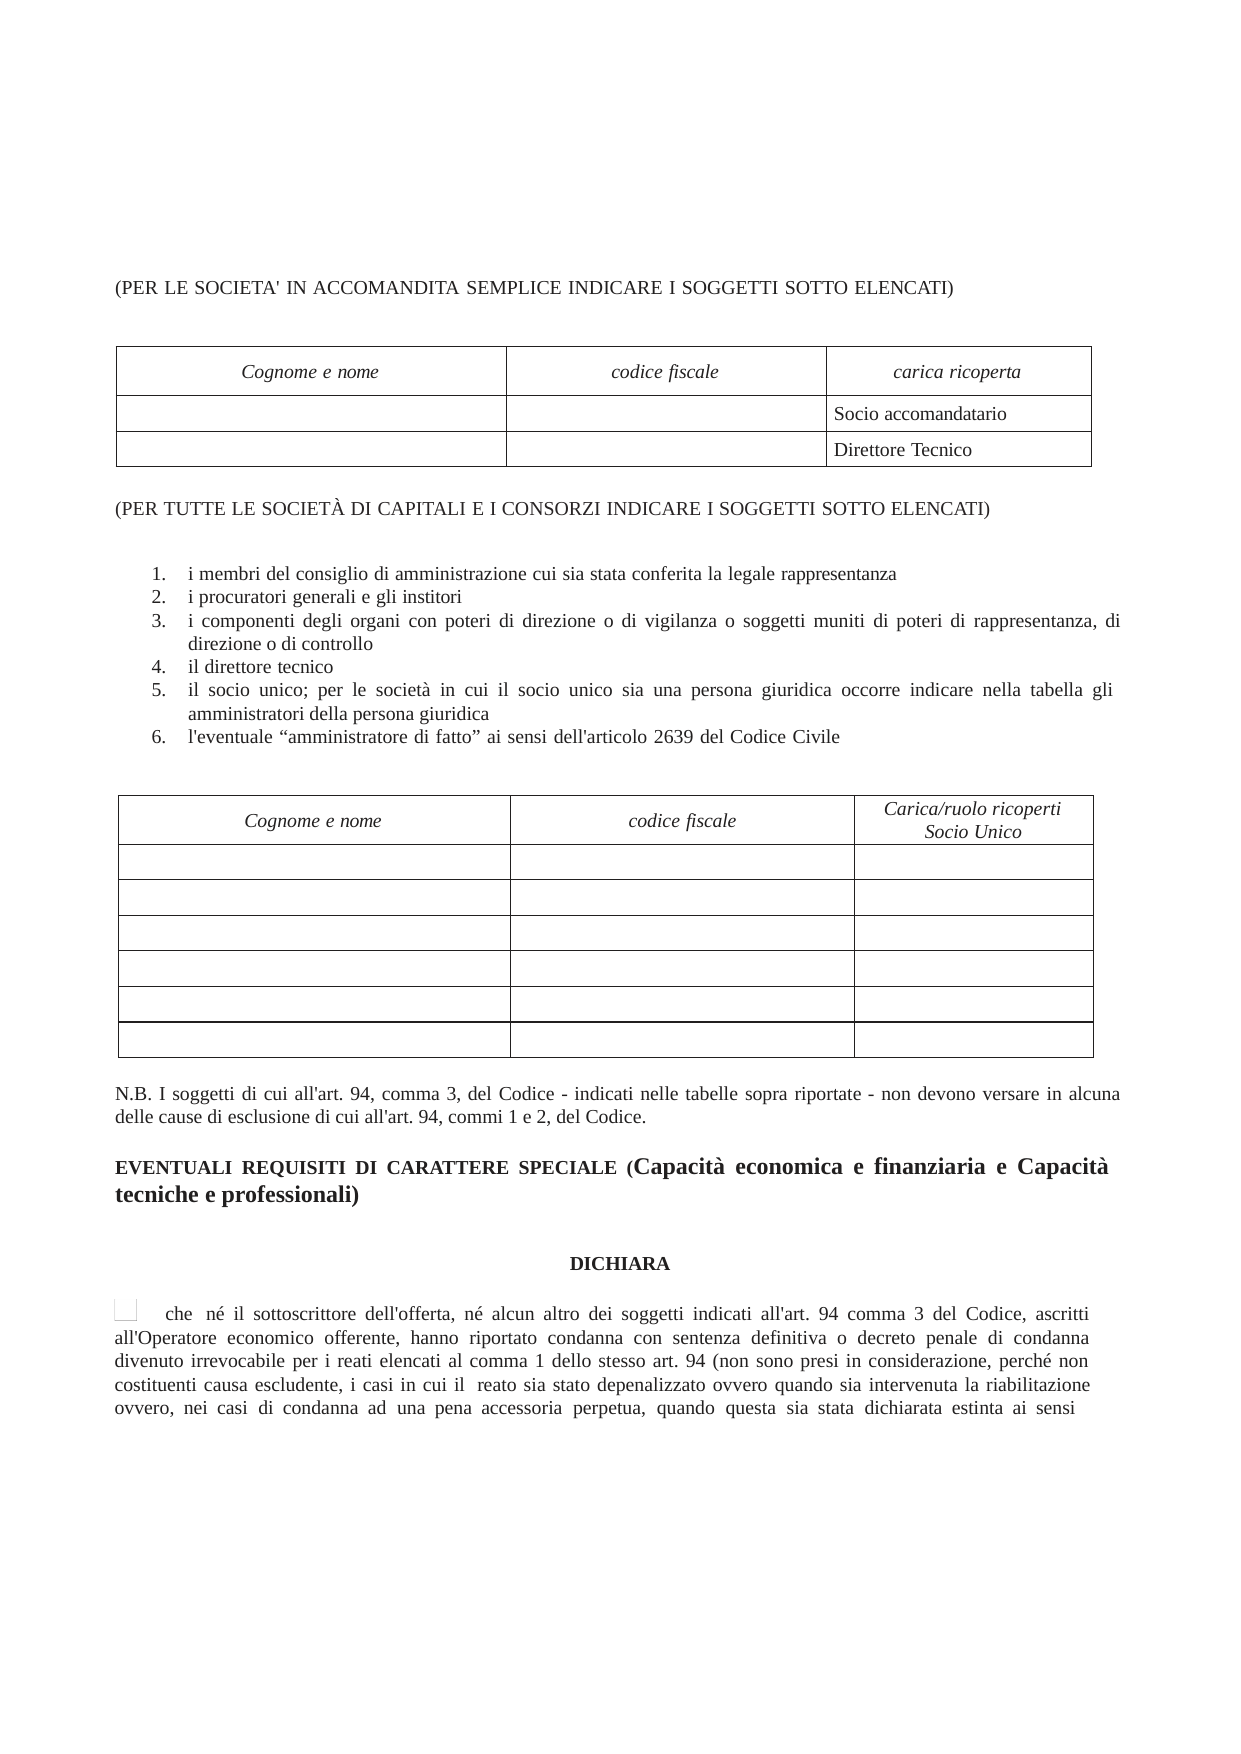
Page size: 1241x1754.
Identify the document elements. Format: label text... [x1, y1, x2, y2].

table_cell [511, 845, 854, 879]
table_header Carica/ruolo ricoperti Socio Unico [855, 796, 1093, 844]
table_header Cognome e nome [117, 347, 506, 395]
table_cell [117, 396, 506, 431]
table_cell [119, 845, 510, 879]
table_cell [855, 845, 1093, 879]
subtitle DICHIARA [103, 1252, 1136, 1275]
table_cell [855, 987, 1093, 1021]
list i membri del consiglio di amministrazione cui sia stata conferita la legale rappresentanza [151, 562, 1137, 585]
text (PER TUTTE LE SOCIETÀ DI CAPITALI E I CONSORZI INDICARE I SOGGETTI SOTTO ELENCATI) [115, 497, 1137, 519]
table_cell [855, 916, 1093, 950]
picture [114, 1299, 137, 1321]
table_cell [511, 987, 854, 1021]
table_cell [511, 951, 854, 986]
table_cell [511, 880, 854, 915]
table_cell [511, 1023, 854, 1057]
text (PER LE SOCIETA' IN ACCOMANDITA SEMPLICE INDICARE I SOGGETTI SOTTO ELENCATI) [115, 276, 1137, 299]
table_header codice fiscale [507, 347, 826, 395]
list i procuratori generali e gli institori [151, 585, 1137, 608]
table_cell [511, 916, 854, 950]
table_header carica ricoperta [827, 347, 1091, 395]
list il direttore tecnico [151, 656, 1137, 678]
table_cell [119, 951, 510, 986]
table_header Cognome e nome [119, 796, 510, 844]
table_cell [855, 951, 1093, 986]
table_cell [117, 432, 506, 466]
table_cell [855, 880, 1093, 915]
table_cell [119, 916, 510, 950]
table_cell Direttore Tecnico [827, 432, 1091, 466]
table_header codice fiscale [511, 796, 854, 844]
table_cell [507, 432, 826, 466]
table_cell [855, 1023, 1093, 1057]
table_cell [119, 1023, 510, 1057]
list l'eventuale “amministratore di fatto” ai sensi dell'articolo 2639 del Codice Civile [151, 725, 1137, 748]
list il socio unico; per le società in cui il socio unico sia una persona giuridica occorre indicare nella tabella gli amministratori della persona giuridica [151, 678, 1124, 725]
table_cell Socio accomandatario [827, 396, 1091, 431]
list i componenti degli organi con poteri di direzione o di vigilanza o soggetti muniti di poteri di rappresentanza, di direzione o di controllo [151, 609, 1126, 655]
text che né il sottoscrittore dell'offerta, né alcun altro dei soggetti indicati all'art. 94 comma 3 del Codice, ascritti all'Operatore economico offerente, hanno riportato condanna con sentenza definitiva o decreto penale di condanna divenuto irrevocabile per i reati elencati al comma 1 dello stesso art. 94 (non sono presi in considerazione, perché non costituenti causa escludente, i casi in cui il reato sia stato depenalizzato ovvero quando sia intervenuta la riabilitazione ovvero, nei casi di condanna ad una pena accessoria perpetua, quando questa sia stata dichiarata estinta ai sensi [114, 1299, 1091, 1419]
table_cell [119, 880, 510, 915]
table_cell [507, 396, 826, 431]
table_cell [119, 987, 510, 1021]
text EVENTUALI REQUISITI DI CARATTERE SPECIALE (Capacità economica e finanziaria e Capacità tecniche e professionali) [115, 1152, 1137, 1207]
text N.B. I soggetti di cui all'art. 94, comma 3, del Codice - indicati nelle tabelle sopra riportate - non devono versare in alcuna delle cause di esclusione di cui all'art. 94, commi 1 e 2, del Codice. [115, 1082, 1137, 1128]
